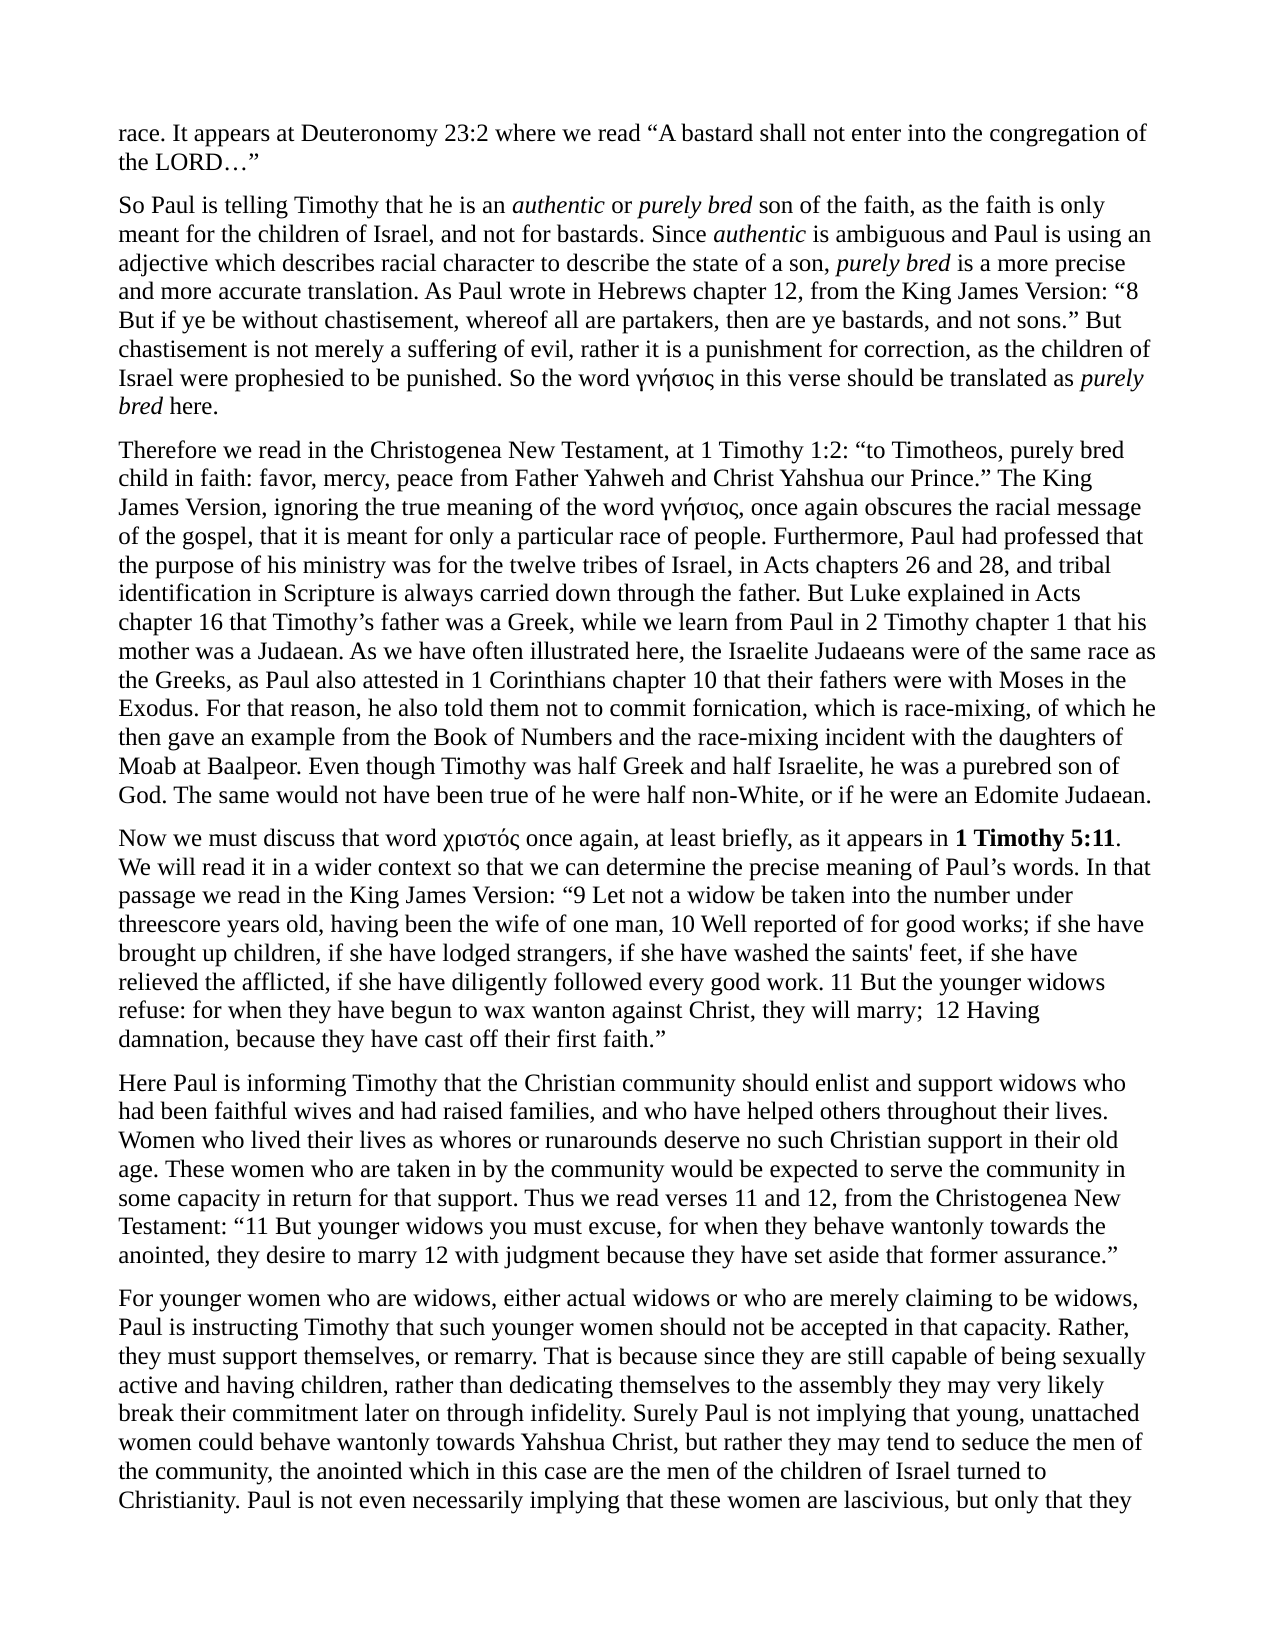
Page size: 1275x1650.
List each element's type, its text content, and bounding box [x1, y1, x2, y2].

text Here Paul is informing Timothy that the Christian community should enlist and support widows who had been faithful wives and had raised families, and who have helped others throughout their lives. Women who lived their lives as whores or runarounds deserve no such Christian support in their old age. These women who are taken in by the community would be expected to serve the community in some capacity in return for that support. Thus we read verses 11 and 12, from the Christogenea New Testament: “11 But younger widows you must excuse, for when they behave wantonly towards the anointed, they desire to marry 12 with judgment because they have set aside that former assurance.” [118, 1068, 1157, 1269]
text For younger women who are widows, either actual widows or who are merely claiming to be widows, Paul is instructing Timothy that such younger women should not be accepted in that capacity. Rather, they must support themselves, or remarry. That is because since they are still capable of being sexually active and having children, rather than dedicating themselves to the assembly they may very likely break their commitment later on through infidelity. Surely Paul is not implying that young, unattached women could behave wantonly towards Yahshua Christ, but rather they may tend to seduce the men of the community, the anointed which in this case are the men of the children of Israel turned to Christianity. Paul is not even necessarily implying that these women are lascivious, but only that they [118, 1283, 1157, 1513]
text So Paul is telling Timothy that he is an authentic or purely bred son of the faith, as the faith is only meant for the children of Israel, and not for bastards. Since authentic is ambiguous and Paul is using an adjective which describes racial character to describe the state of a son, purely bred is a more precise and more accurate translation. As Paul wrote in Hebrews chapter 12, from the King James Version: “8 But if ye be without chastisement, whereof all are partakers, then are ye bastards, and not sons.” But chastisement is not merely a suffering of evil, rather it is a punishment for correction, as the children of Israel were prophesied to be punished. So the word γνήσιος in this verse should be translated as purely bred here. [118, 190, 1157, 420]
text Now we must discuss that word χριστός once again, at least briefly, as it appears in 1 Timothy 5:11. We will read it in a wider context so that we can determine the precise meaning of Paul’s words. In that passage we read in the King James Version: “9 Let not a widow be taken into the number under threescore years old, having been the wife of one man, 10 Well reported of for good works; if she have brought up children, if she have lodged strangers, if she have washed the saints' feet, if she have relieved the afflicted, if she have diligently followed every good work. 11 But the younger widows refuse: for when they have begun to wax wanton against Christ, they will marry; 12 Having damnation, because they have cast off their first faith.” [118, 823, 1157, 1053]
text Therefore we read in the Christogenea New Testament, at 1 Timothy 1:2: “to Timotheos, purely bred child in faith: favor, mercy, peace from Father Yahweh and Christ Yahshua our Prince.” The King James Version, ignoring the true meaning of the word γνήσιος, once again obscures the racial message of the gospel, that it is meant for only a particular race of people. Furthermore, Paul had professed that the purpose of his ministry was for the twelve tribes of Israel, in Acts chapters 26 and 28, and tribal identification in Scripture is always carried down through the father. But Luke explained in Acts chapter 16 that Timothy’s father was a Greek, while we learn from Paul in 2 Timothy chapter 1 that his mother was a Judaean. As we have often illustrated here, the Israelite Judaeans were of the same race as the Greeks, as Paul also attested in 1 Corinthians chapter 10 that their fathers were with Moses in the Exodus. For that reason, he also told them not to commit fornication, which is race-mixing, of which he then gave an example from the Book of Numbers and the race-mixing incident with the daughters of Moab at Baalpeor. Even though Timothy was half Greek and half Israelite, he was a purebred son of God. The same would not have been true of he were half non-White, or if he were an Edomite Judaean. [118, 435, 1157, 808]
text race. It appears at Deuteronomy 23:2 where we read “A bastard shall not enter into the congregation of the LORD…” [118, 118, 1157, 176]
